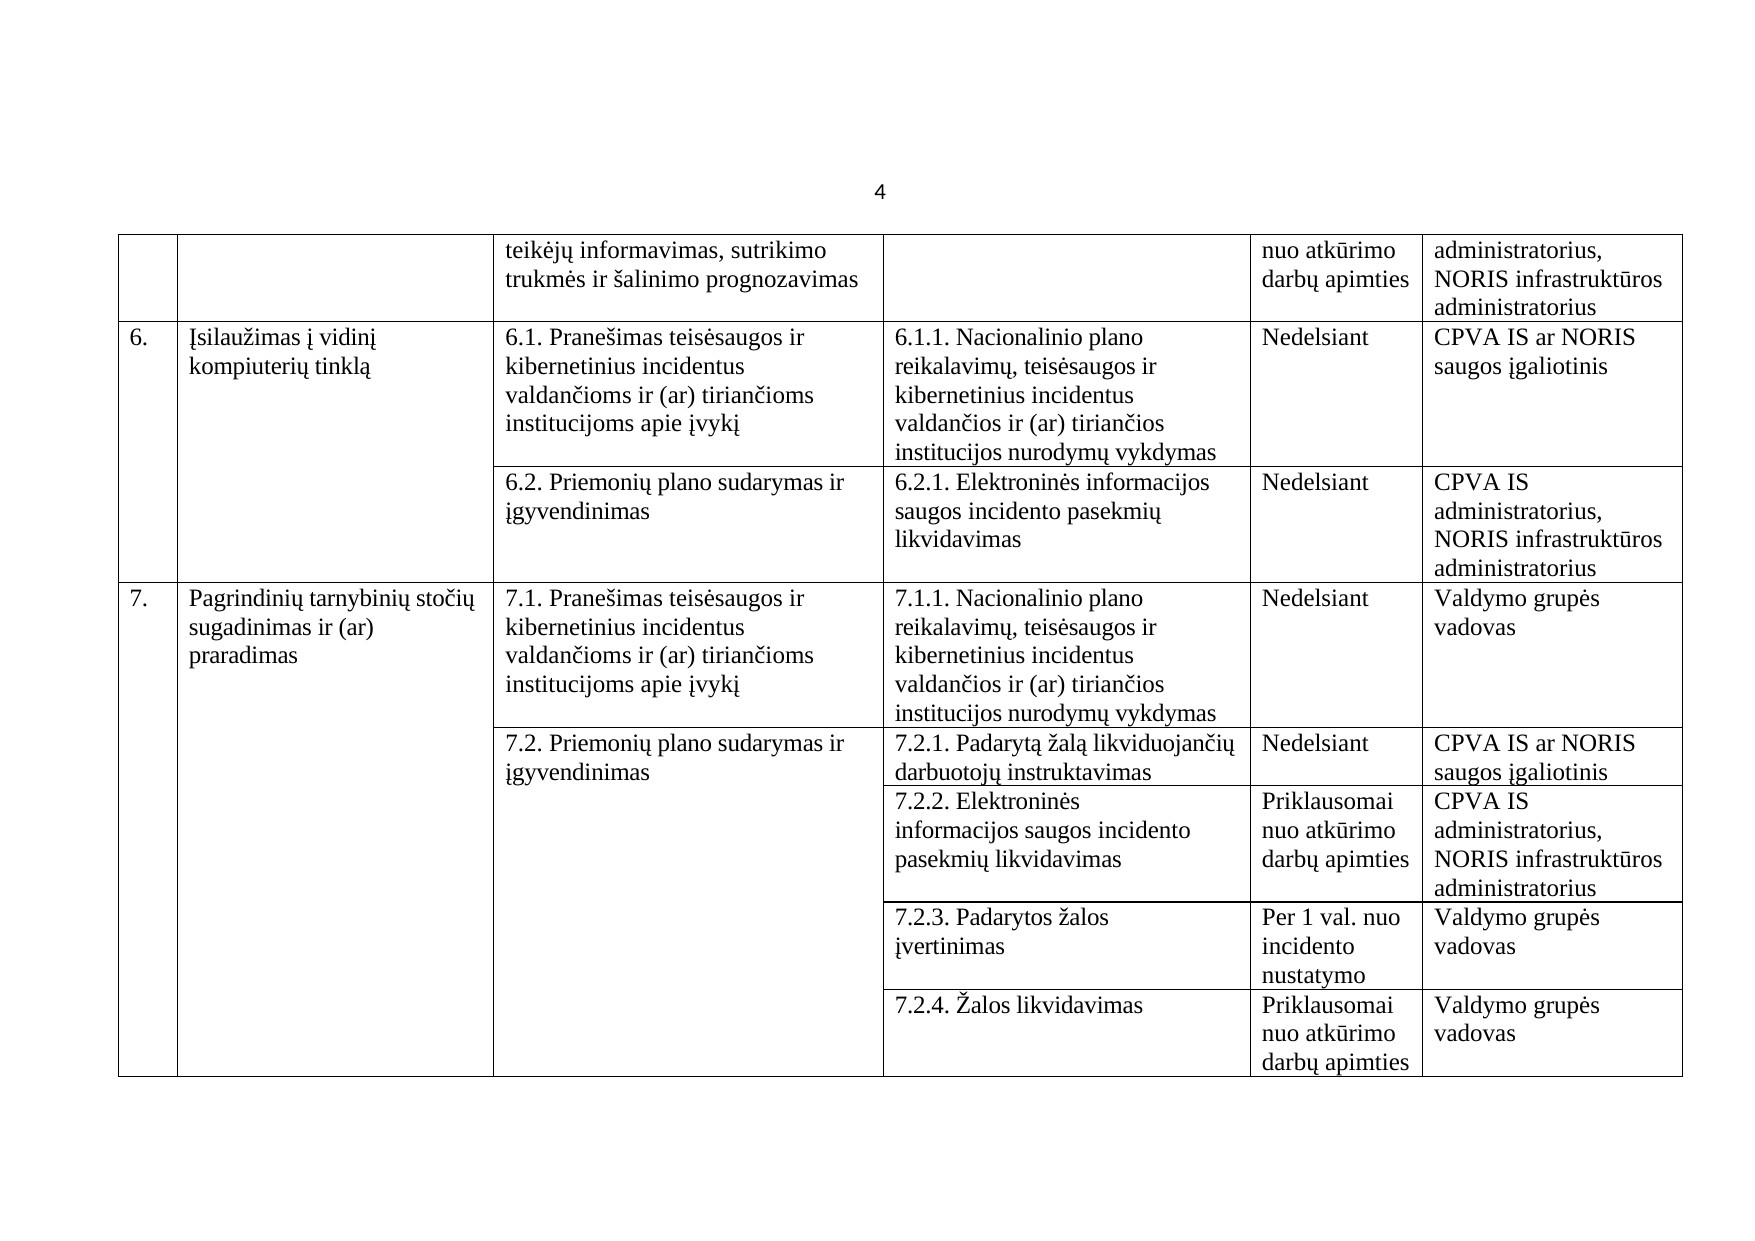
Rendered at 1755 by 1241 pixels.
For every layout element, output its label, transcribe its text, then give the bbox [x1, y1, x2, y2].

table_cell [119, 235, 177, 321]
table_cell 6.2. Priemonių plano sudarymas ir įgyvendinimas [494, 467, 883, 582]
table_cell teikėjų informavimas, sutrikimo trukmės ir šalinimo prognozavimas [494, 235, 883, 321]
table_cell Nedelsiant [1251, 728, 1422, 785]
table_cell Priklausomai nuo atkūrimo darbų apimties [1251, 786, 1422, 901]
table_cell [884, 235, 1250, 321]
table_cell 6.1. Pranešimas teisėsaugos ir kibernetinius incidentus valdančioms ir (ar) tiriančioms institucijoms apie įvykį [494, 322, 883, 466]
table_cell 7.2.4. Žalos likvidavimas [884, 990, 1250, 1076]
table_cell Priklausomai nuo atkūrimo darbų apimties [1411, 990, 1422, 1076]
table_cell CPVA IS ar NORIS saugos įgaliotinis [1423, 322, 1682, 466]
table_cell [178, 235, 493, 321]
table_cell Priklausomai nuo atkūrimo darbų apimties [1251, 990, 1262, 1076]
table_cell 6.2.1. Elektroninės informacijos saugos incidento pasekmių likvidavimas [884, 467, 1250, 582]
table_cell 7.2. Priemonių plano sudarymas ir įgyvendinimas [494, 728, 883, 1076]
table_cell 7.1. Pranešimas teisėsaugos ir kibernetinius incidentus valdančioms ir (ar) tiriančioms institucijoms apie įvykį [494, 583, 883, 727]
table_cell 7.2.3. Padarytos žalos įvertinimas [884, 903, 1250, 989]
table_cell Nedelsiant [1251, 322, 1422, 466]
table_cell Įsilaužimas į vidinį kompiuterių tinklą [178, 322, 493, 582]
table_cell Nedelsiant [1251, 583, 1422, 727]
table_cell nuo atkūrimo darbų apimties [1251, 235, 1422, 321]
table_cell Valdymo grupės vadovas [1423, 583, 1682, 727]
table_cell Nedelsiant [1251, 467, 1422, 582]
table_cell Valdymo grupės vadovas [1423, 990, 1682, 1076]
table_cell Per 1 val. nuo incidento nustatymo [1411, 903, 1422, 989]
table_cell 7.2.2. Elektroninės informacijos saugos incidento pasekmių likvidavimas [884, 786, 1250, 901]
table_cell Per 1 val. nuo incidento nustatymo [1251, 903, 1262, 989]
table_cell Valdymo grupės vadovas [1423, 903, 1682, 989]
table_cell Pagrindinių tarnybinių stočių sugadinimas ir (ar) praradimas [178, 583, 493, 1076]
table_cell 7. [119, 583, 177, 1076]
table_cell 6. [119, 322, 177, 582]
